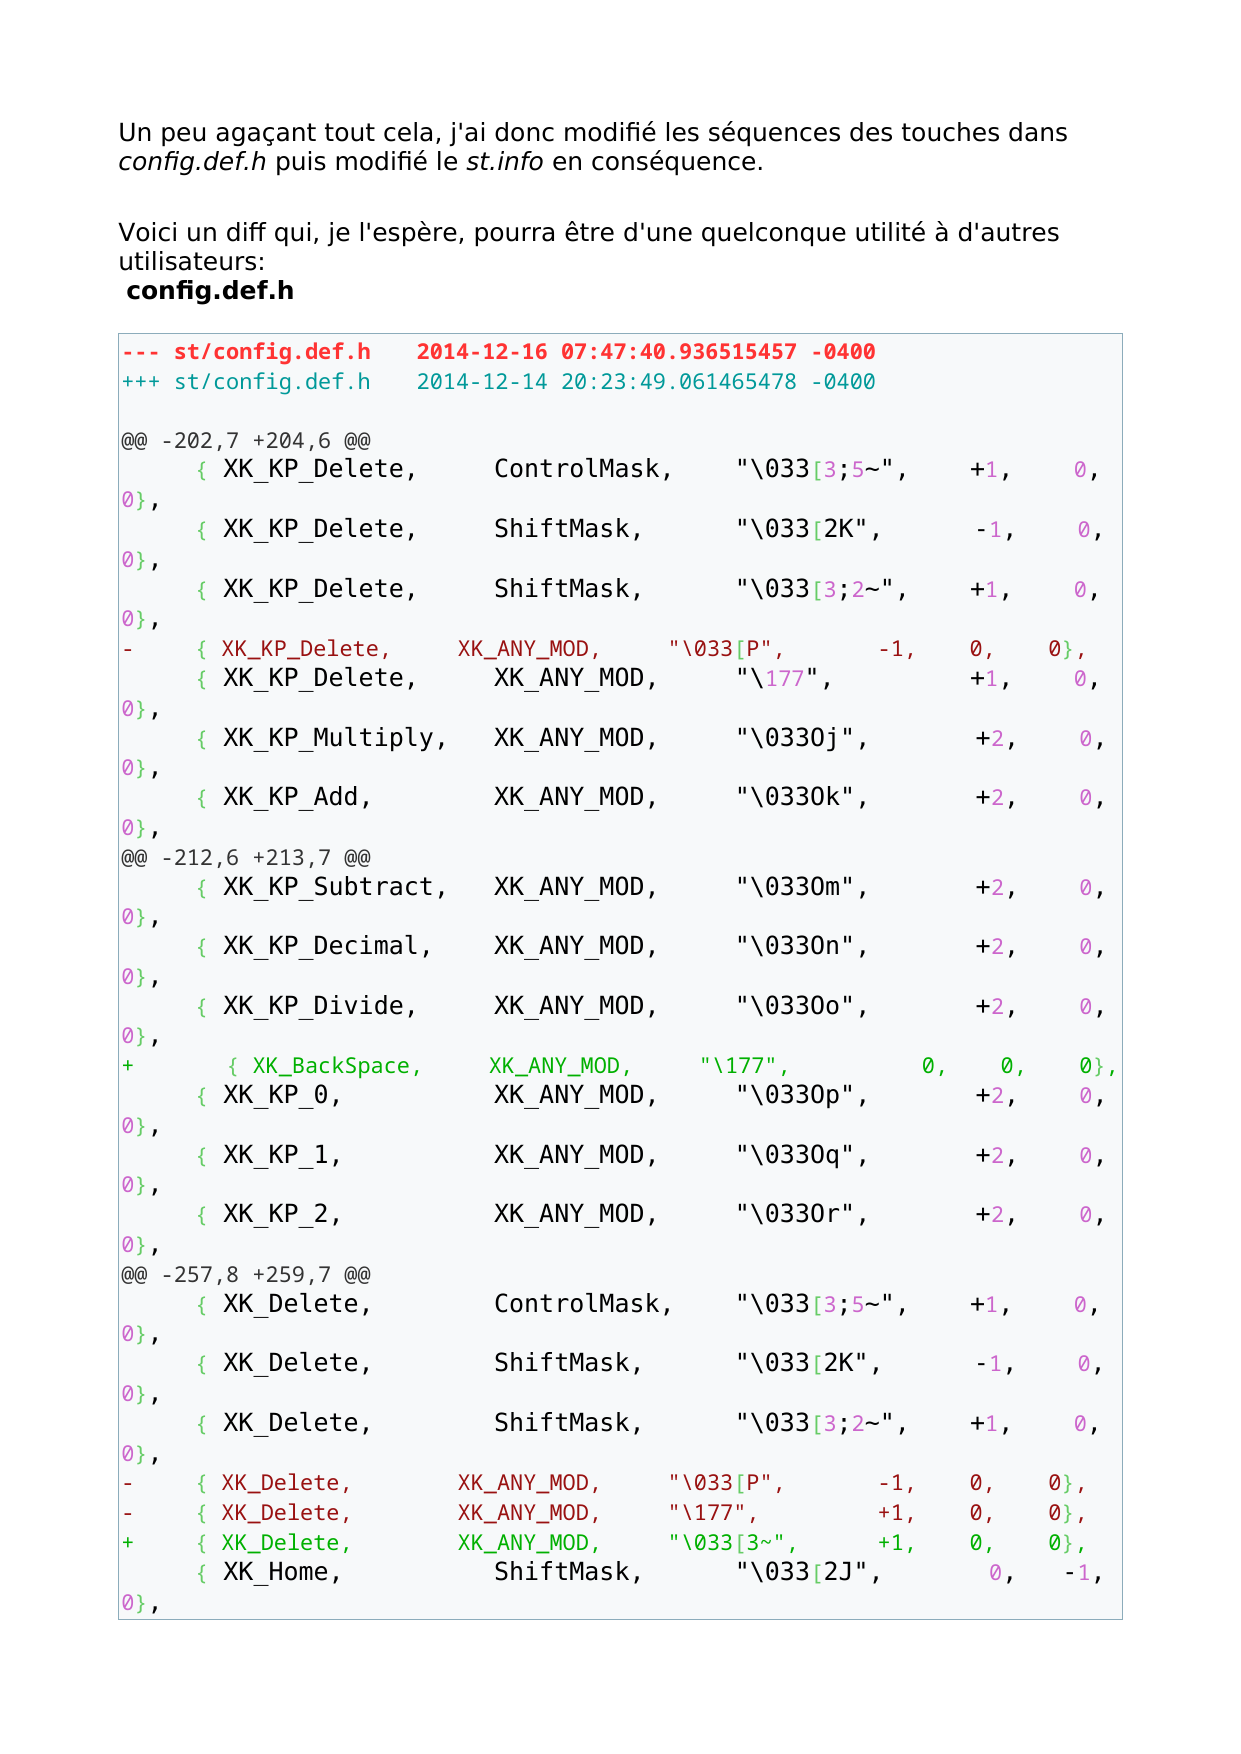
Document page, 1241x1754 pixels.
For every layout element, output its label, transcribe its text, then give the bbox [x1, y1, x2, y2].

text Voici un diff qui, je l'espère, pourra être d'une quelconque utilité à d'autres utilisateurs: config.def.h [118, 218, 1122, 306]
table_header --- st/config.def.h 2014-12-16 07:47:40.936515457 -0400 +++ st/config.def.h 2014-12-14 20:23:49.061465478 -0400 @@ -202,7 +204,6 @@ { XK_KP_Delete, ControlMask, "\033[3;5~", +1, 0, 0}, { XK_KP_Delete, ShiftMask, "\033[2K", -1, 0, 0}, { XK_KP_Delete, ShiftMask, "\033[3;2~", +1, 0, 0}, - { XK_KP_Delete, XK_ANY_MOD, "\033[P", -1, 0, 0}, { XK_KP_Delete, XK_ANY_MOD, "\177", +1, 0, 0}, { XK_KP_Multiply, XK_ANY_MOD, "\033Oj", +2, 0, 0}, { XK_KP_Add, XK_ANY_MOD, "\033Ok", +2, 0, 0}, @@ -212,6 +213,7 @@ { XK_KP_Subtract, XK_ANY_MOD, "\033Om", +2, 0, 0}, { XK_KP_Decimal, XK_ANY_MOD, "\033On", +2, 0, 0}, { XK_KP_Divide, XK_ANY_MOD, "\033Oo", +2, 0, 0}, + { XK_BackSpace, XK_ANY_MOD, "\177", 0, 0, 0}, { XK_KP_0, XK_ANY_MOD, "\033Op", +2, 0, 0}, { XK_KP_1, XK_ANY_MOD, "\033Oq", +2, 0, 0}, { XK_KP_2, XK_ANY_MOD, "\033Or", +2, 0, 0}, @@ -257,8 +259,7 @@ { XK_Delete, ControlMask, "\033[3;5~", +1, 0, 0}, { XK_Delete, ShiftMask, "\033[2K", -1, 0, 0}, { XK_Delete, ShiftMask, "\033[3;2~", +1, 0, 0}, - { XK_Delete, XK_ANY_MOD, "\033[P", -1, 0, 0}, - { XK_Delete, XK_ANY_MOD, "\177", +1, 0, 0}, + { XK_Delete, XK_ANY_MOD, "\033[3~", +1, 0, 0}, { XK_Home, ShiftMask, "\033[2J", 0, -1, 0}, [119, 334, 1122, 1619]
text Un peu agaçant tout cela, j'ai donc modifié les séquences des touches dans config.def.h puis modifié le st.info en conséquence. [118, 118, 1122, 206]
